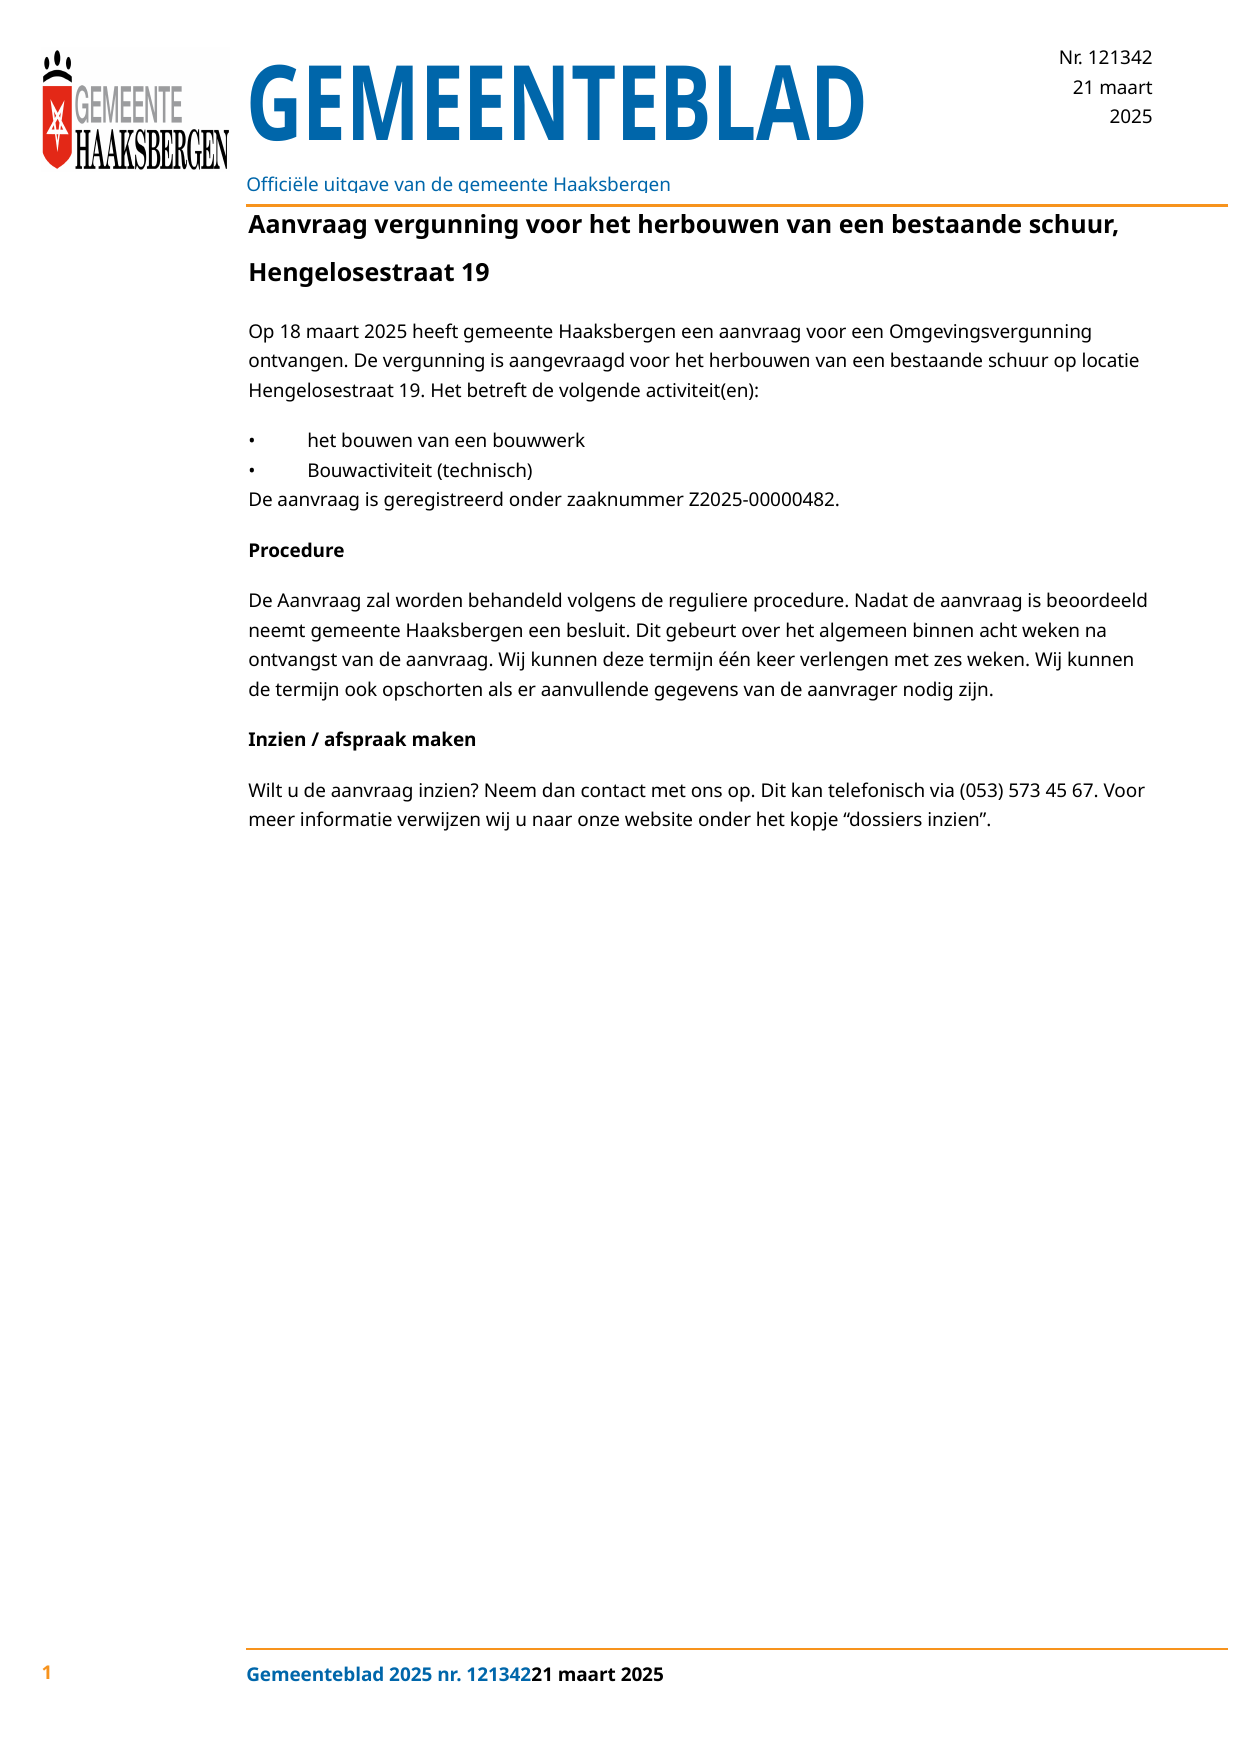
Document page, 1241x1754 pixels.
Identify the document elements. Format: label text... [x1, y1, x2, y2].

picture [41, 47, 231, 172]
text Inzien / afspraak maken [248, 727, 1152, 752]
list Bouwactiviteit (technisch) [248, 457, 1152, 483]
text De aanvraag is geregistreerd onder zaaknummer Z2025-00000482. [248, 487, 1152, 512]
text Op 18 maart 2025 heeft gemeente Haaksbergen een aanvraag voor een Omgevingsvergunning ontvangen. De vergunning is aangevraagd voor het herbouwen van een bestaande schuur op locatie Hengelosestraat 19. Het betreft de volgende activiteit(en): [248, 318, 1152, 403]
text Aanvraag vergunning voor het herbouwen van een bestaande schuur, Hengelosestraat 19 [248, 207, 1152, 288]
text Wilt u de aanvraag inzien? Neem dan contact met ons op. Dit kan telefonisch via (053) 573 45 67. Voor meer informatie verwijzen wij u naar onze website onder het kopje “dossiers inzien”. [248, 777, 1152, 832]
list het bouwen van een bouwwerk [248, 427, 1152, 453]
text De Aanvraag zal worden behandeld volgens de reguliere procedure. Nadat de aanvraag is beoordeeld neemt gemeente Haaksbergen een besluit. Dit gebeurt over het algemeen binnen acht weken na ontvangst van de aanvraag. Wij kunnen deze termijn één keer verlengen met zes weken. Wij kunnen de termijn ook opschorten als er aanvullende gegevens van de aanvrager nodig zijn. [248, 587, 1152, 702]
text Procedure [248, 537, 1152, 563]
